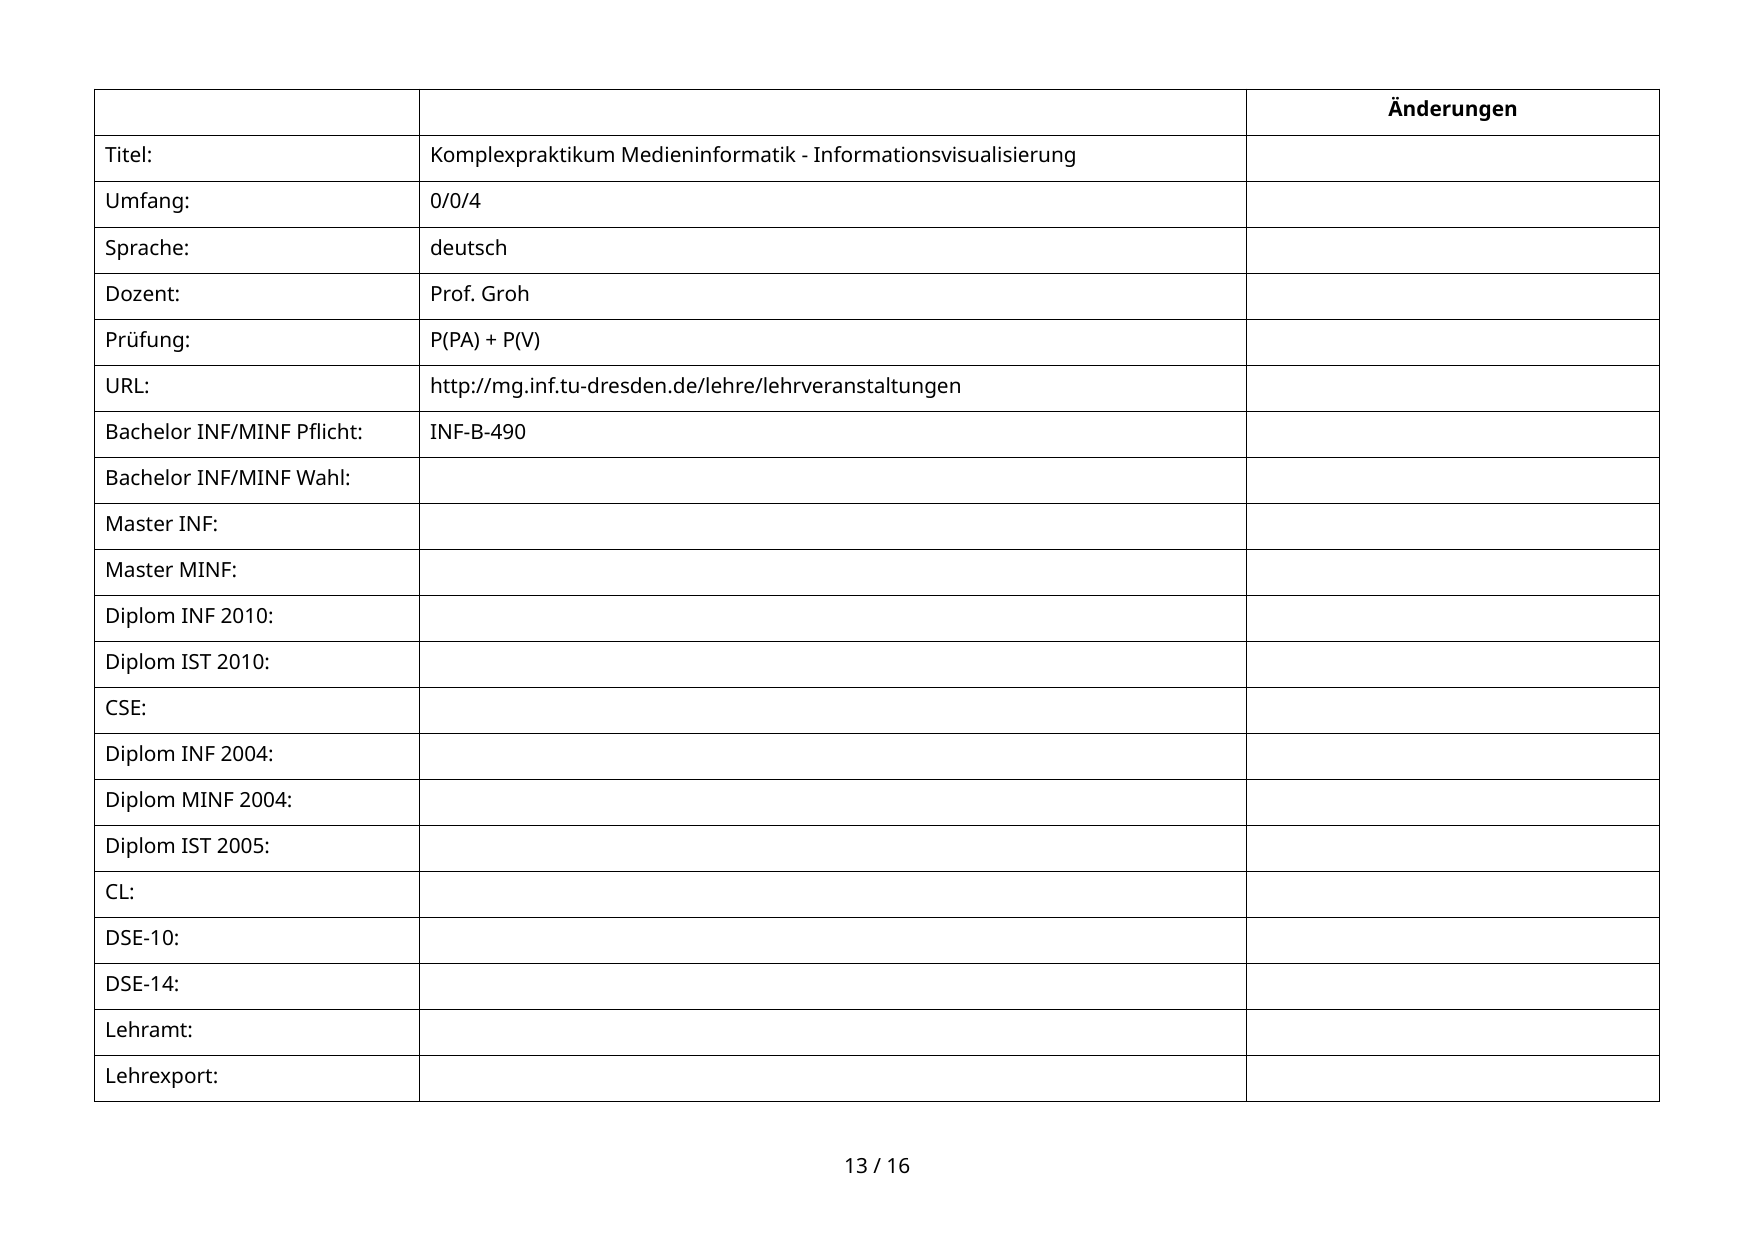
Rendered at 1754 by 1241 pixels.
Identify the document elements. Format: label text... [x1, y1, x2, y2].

table_cell [420, 596, 1246, 641]
table_cell [1247, 642, 1659, 687]
table_cell [420, 780, 1246, 825]
table_cell [1247, 688, 1659, 733]
table_cell [1247, 412, 1659, 457]
table_cell Bachelor INF/MINF Pflicht: [95, 412, 419, 457]
table_cell [420, 550, 1246, 595]
table_cell Dozent: [95, 274, 419, 319]
table_cell [420, 826, 1246, 871]
table_cell [1247, 136, 1659, 181]
table_cell deutsch [420, 228, 1246, 273]
table_header [420, 90, 1246, 134]
table_cell Diplom INF 2004: [95, 734, 419, 779]
table_cell [1247, 780, 1659, 825]
table_cell http://mg.inf.tu-dresden.de/lehre/lehrveranstaltungen [420, 366, 1246, 411]
table_cell [1247, 550, 1659, 595]
table_cell [1247, 274, 1659, 319]
table_cell Prof. Groh [420, 274, 1246, 319]
table_cell CSE: [95, 688, 419, 733]
table_cell Master MINF: [95, 550, 419, 595]
table_cell [420, 964, 1246, 1009]
table_cell [1247, 964, 1659, 1009]
table_cell Komplexpraktikum Medieninformatik - Informationsvisualisierung [420, 136, 1246, 181]
table_cell [1247, 320, 1659, 365]
table_cell [420, 734, 1246, 779]
table_cell [420, 872, 1246, 917]
table_cell [1247, 918, 1659, 963]
table_cell 0/0/4 [420, 182, 1246, 227]
table_cell [420, 688, 1246, 733]
table_header [95, 90, 419, 134]
table_cell Sprache: [95, 228, 419, 273]
table_cell Diplom IST 2010: [95, 642, 419, 687]
table_cell [1247, 734, 1659, 779]
table_cell Lehramt: [95, 1010, 419, 1055]
table_cell Diplom IST 2005: [95, 826, 419, 871]
table_cell P(PA) + P(V) [420, 320, 1246, 365]
table_cell [1247, 826, 1659, 871]
table_header Änderungen [1247, 90, 1659, 134]
table_cell Umfang: [95, 182, 419, 227]
table_cell [1247, 1056, 1659, 1101]
table_cell INF-B-490 [420, 412, 1246, 457]
table_cell DSE-14: [95, 964, 419, 1009]
table_cell [1247, 504, 1659, 549]
table_cell DSE-10: [95, 918, 419, 963]
table_cell Diplom INF 2010: [95, 596, 419, 641]
table_cell [1247, 458, 1659, 503]
table_cell Diplom MINF 2004: [95, 780, 419, 825]
table_cell Prüfung: [95, 320, 419, 365]
table_cell [420, 504, 1246, 549]
table_cell [420, 642, 1246, 687]
table_cell [1247, 228, 1659, 273]
table_cell [1247, 596, 1659, 641]
table_cell [420, 1010, 1246, 1055]
table_cell [1247, 366, 1659, 411]
table_cell URL: [95, 366, 419, 411]
table_cell [1247, 872, 1659, 917]
table_cell [1247, 1010, 1659, 1055]
table_cell Lehrexport: [95, 1056, 419, 1101]
table_cell [420, 1056, 1246, 1101]
table_cell [420, 918, 1246, 963]
table_cell [420, 458, 1246, 503]
table_cell Bachelor INF/MINF Wahl: [95, 458, 419, 503]
table_cell Master INF: [95, 504, 419, 549]
table_cell CL: [95, 872, 419, 917]
table_cell [1247, 182, 1659, 227]
table_cell Titel: [95, 136, 419, 181]
